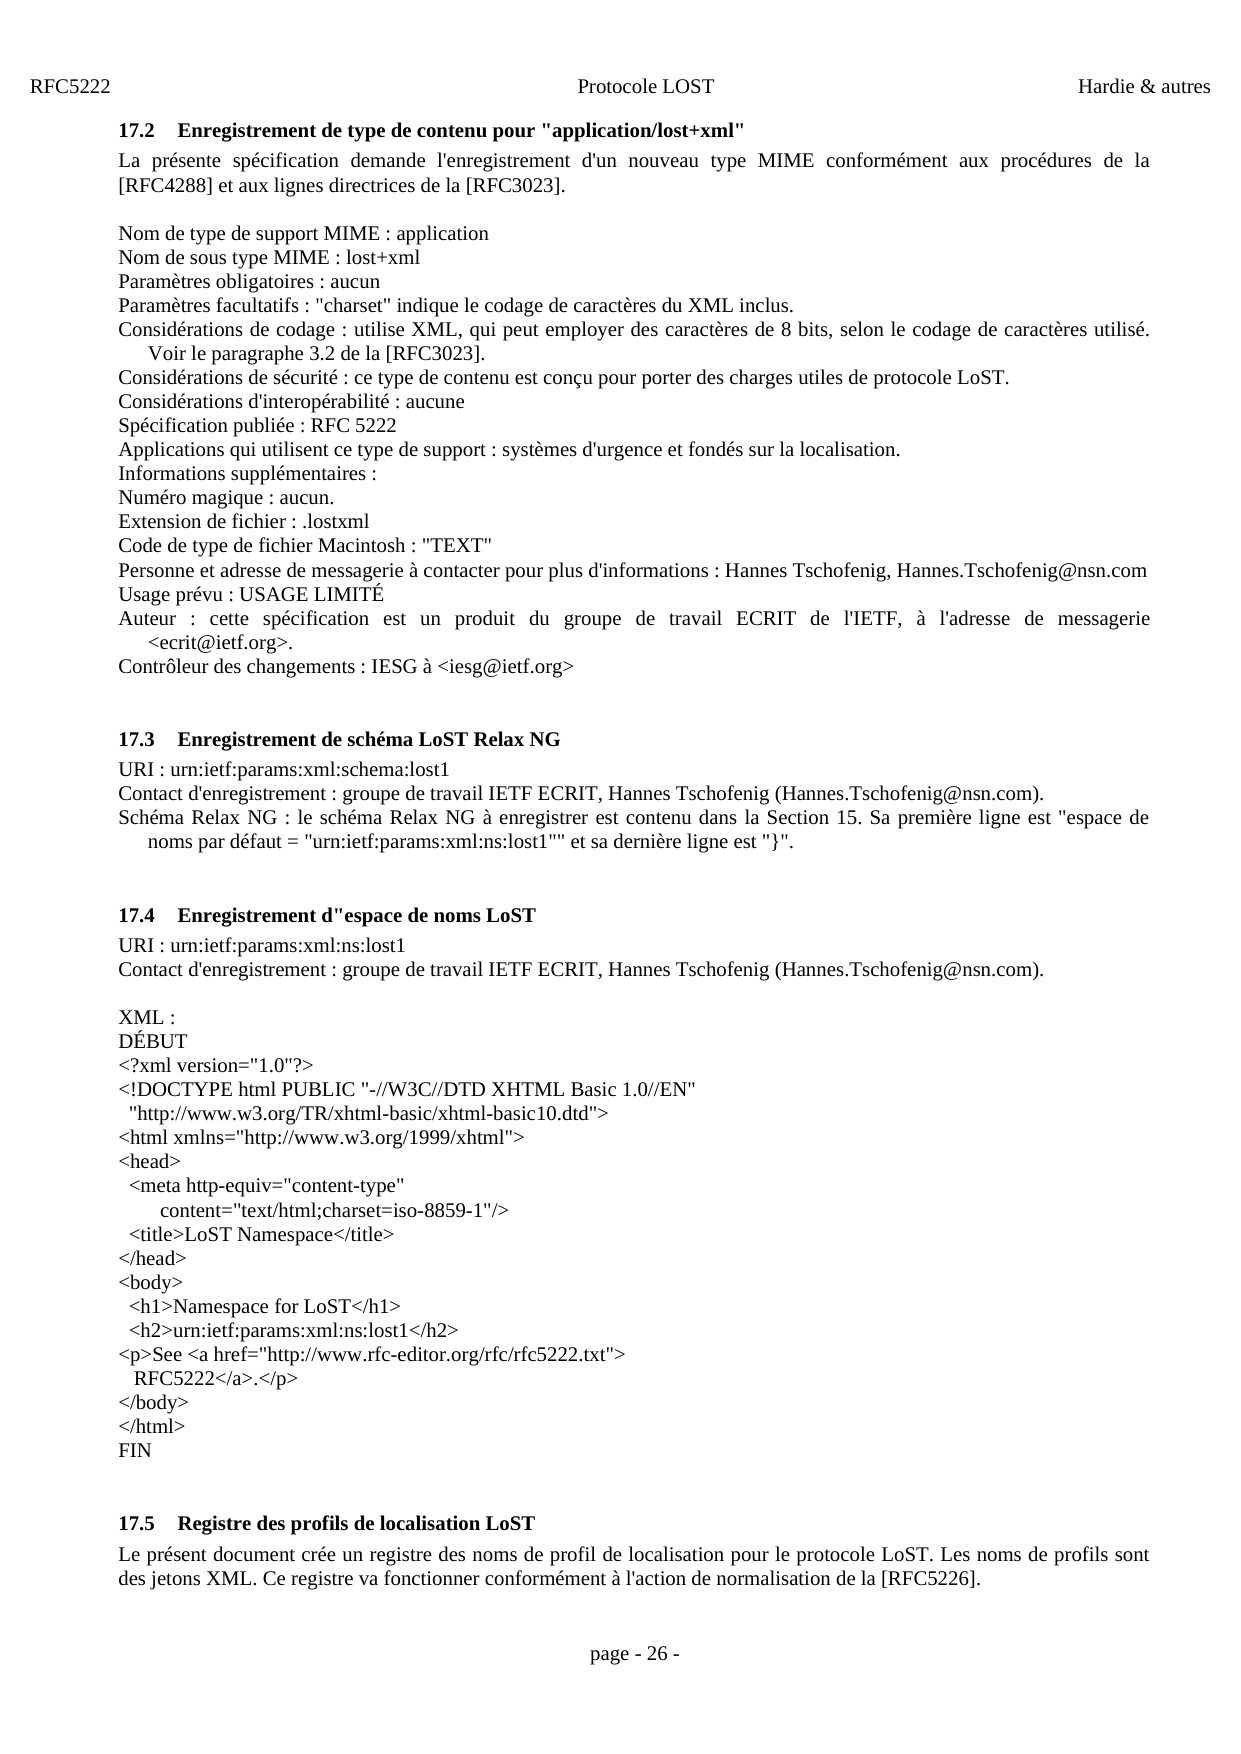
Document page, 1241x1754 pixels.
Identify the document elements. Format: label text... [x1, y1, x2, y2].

subtitle 17.2 Enregistrement de type de contenu pour "application/lost+xml" [118, 118, 1152, 142]
text Contact d'enregistrement : groupe de travail IETF ECRIT, Hannes Tschofenig (Hannes.Tschofenig@nsn.com). [118, 957, 1152, 981]
text Code de type de fichier Macintosh : "TEXT" [118, 533, 1152, 557]
text Considérations de sécurité : ce type de contenu est conçu pour porter des charges utiles de protocole LoST. [118, 365, 1152, 389]
text <html xmlns="http://www.w3.org/1999/xhtml"> [118, 1125, 1152, 1149]
text Usage prévu : USAGE LIMITÉ [118, 582, 1152, 606]
text Extension de fichier : .lostxml [118, 509, 1152, 533]
text </head> [118, 1246, 1152, 1270]
text DÉBUT [118, 1029, 1152, 1053]
text Personne et adresse de messagerie à contacter pour plus d'informations : Hannes Tschofenig, Hannes.Tschofenig@nsn.com [118, 557, 1152, 582]
text </body> [118, 1390, 1152, 1414]
text Contrôleur des changements : IESG à <iesg@ietf.org> [118, 654, 1152, 678]
text Spécification publiée : RFC 5222 [118, 413, 1152, 437]
text Considérations de codage : utilise XML, qui peut employer des caractères de 8 bits, selon le codage de caractères utilisé. Voir le paragraphe 3.2 de la [RFC3023]. [118, 317, 1152, 365]
text Numéro magique : aucun. [118, 485, 1152, 509]
text XML : [118, 1005, 1152, 1029]
text Paramètres facultatifs : "charset" indique le codage de caractères du XML inclus. [118, 293, 1152, 317]
text URI : urn:ietf:params:xml:schema:lost1 [118, 757, 1152, 781]
subtitle 17.4 Enregistrement d"espace de noms LoST [118, 902, 1152, 927]
text Informations supplémentaires : [118, 461, 1152, 485]
text Contact d'enregistrement : groupe de travail IETF ECRIT, Hannes Tschofenig (Hannes.Tschofenig@nsn.com). [118, 781, 1152, 805]
subtitle 17.3 Enregistrement de schéma LoST Relax NG [118, 727, 1152, 751]
text RFC5222</a>.</p> [118, 1366, 1152, 1390]
text Le présent document crée un registre des noms de profil de localisation pour le protocole LoST. Les noms de profils sont des jetons XML. Ce registre va fonctionner conformément à l'action de normalisation de la [RFC5226]. [118, 1542, 1152, 1590]
text Nom de sous type MIME : lost+xml [118, 245, 1152, 269]
text <title>LoST Namespace</title> [118, 1222, 1152, 1246]
text "http://www.w3.org/TR/xhtml-basic/xhtml-basic10.dtd"> [118, 1101, 1152, 1125]
text </html> [118, 1414, 1152, 1438]
text FIN [118, 1438, 1152, 1462]
text Nom de type de support MIME : application [118, 221, 1152, 245]
text content="text/html;charset=iso-8859-1"/> [118, 1197, 1152, 1222]
text Applications qui utilisent ce type de support : systèmes d'urgence et fondés sur la localisation. [118, 437, 1152, 461]
text <p>See <a href="http://www.rfc-editor.org/rfc/rfc5222.txt"> [118, 1342, 1152, 1366]
text <head> [118, 1149, 1152, 1173]
text <h1>Namespace for LoST</h1> [118, 1294, 1152, 1318]
text Auteur : cette spécification est un produit du groupe de travail ECRIT de l'IETF, à l'adresse de messagerie <ecrit@ietf.org>. [118, 606, 1152, 654]
text Schéma Relax NG : le schéma Relax NG à enregistrer est contenu dans la Section 15. Sa première ligne est "espace de noms par défaut = "urn:ietf:params:xml:ns:lost1"" et sa dernière ligne est "}". [118, 805, 1152, 853]
text <?xml version="1.0"?> [118, 1053, 1152, 1077]
text <!DOCTYPE html PUBLIC "-//W3C//DTD XHTML Basic 1.0//EN" [118, 1077, 1152, 1101]
subtitle 17.5 Registre des profils de localisation LoST [118, 1511, 1152, 1535]
text <meta http-equiv="content-type" [118, 1173, 1152, 1197]
text Paramètres obligatoires : aucun [118, 269, 1152, 293]
text <h2>urn:ietf:params:xml:ns:lost1</h2> [118, 1318, 1152, 1342]
text <body> [118, 1270, 1152, 1294]
text La présente spécification demande l'enregistrement d'un nouveau type MIME conformément aux procédures de la [RFC4288] et aux lignes directrices de la [RFC3023]. [118, 148, 1152, 197]
text Considérations d'interopérabilité : aucune [118, 389, 1152, 413]
text URI : urn:ietf:params:xml:ns:lost1 [118, 933, 1152, 957]
